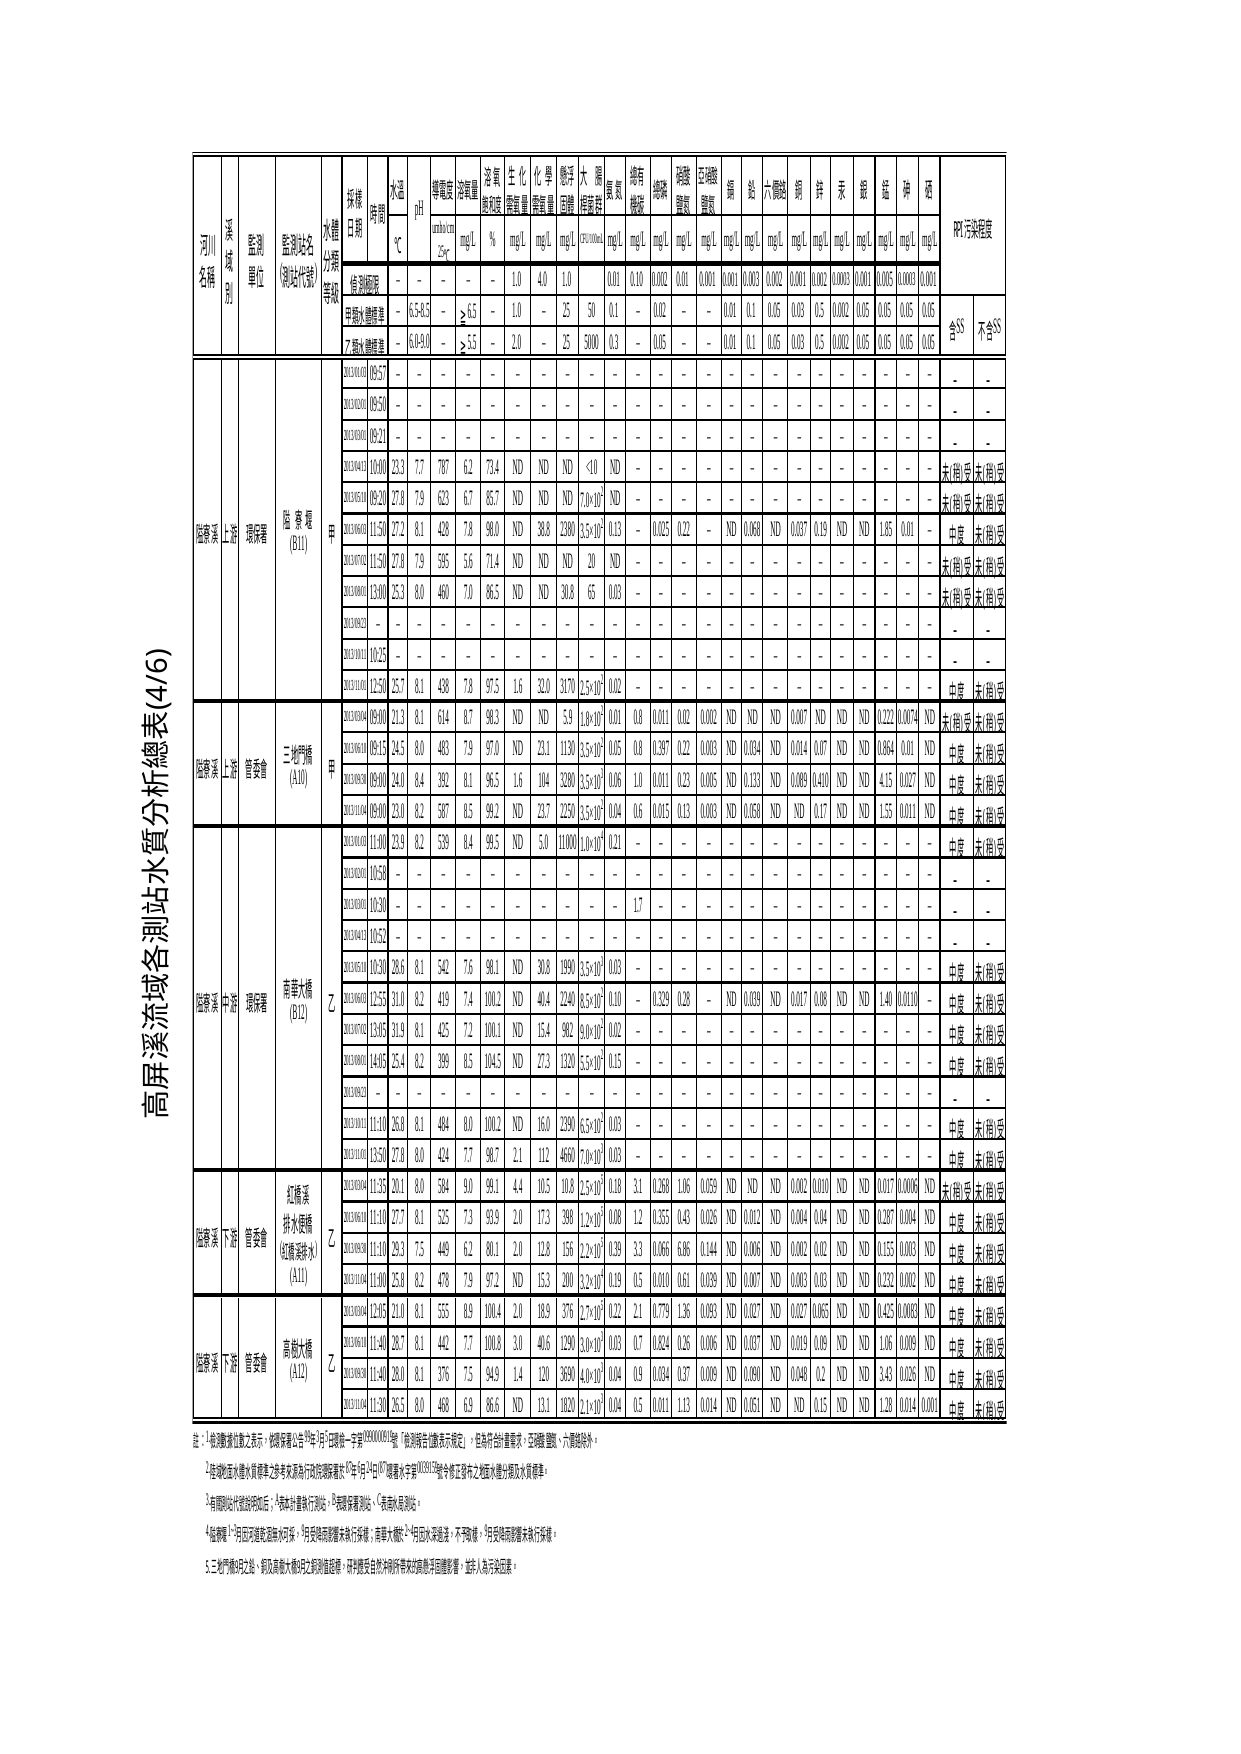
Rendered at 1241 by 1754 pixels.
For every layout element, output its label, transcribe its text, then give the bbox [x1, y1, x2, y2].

table_cell [974, 921, 1005, 950]
table_cell [431, 1203, 455, 1232]
table_cell [876, 483, 896, 512]
table_cell [557, 671, 578, 699]
table_cell [557, 515, 578, 544]
table_cell [368, 515, 387, 544]
table_cell [431, 266, 455, 294]
table_cell [697, 327, 721, 354]
table_cell [742, 1078, 762, 1107]
table_cell [408, 1015, 430, 1044]
table_cell [722, 1046, 741, 1075]
table_cell [788, 608, 810, 638]
table_cell [876, 515, 896, 544]
table_cell [557, 1015, 578, 1044]
table_cell [722, 515, 741, 544]
table_cell [626, 890, 650, 919]
table_cell [368, 389, 387, 419]
table_cell [919, 796, 939, 824]
table_cell [456, 1172, 480, 1200]
table_cell [831, 765, 853, 794]
table_cell [763, 921, 787, 950]
table_cell [456, 389, 480, 419]
table_cell [722, 1265, 741, 1293]
table_cell [368, 1203, 387, 1232]
table_cell [831, 828, 853, 856]
table_cell [876, 546, 896, 575]
table_cell [788, 703, 810, 731]
table_cell [811, 1046, 830, 1075]
table_cell [343, 421, 367, 450]
table_cell [788, 1172, 810, 1200]
table_cell [897, 1172, 918, 1200]
table_cell [456, 765, 480, 794]
table_cell [854, 608, 874, 638]
table_cell [505, 389, 530, 419]
table_cell [919, 1078, 939, 1107]
table_cell [831, 1297, 853, 1325]
table_cell [456, 608, 480, 638]
table_cell [626, 1359, 650, 1388]
table_cell [876, 1359, 896, 1388]
table_cell [579, 546, 604, 575]
table_cell [831, 796, 853, 824]
table_cell [811, 859, 830, 888]
table_cell [626, 296, 650, 325]
table_cell [531, 1390, 556, 1417]
table_cell [876, 266, 896, 294]
table_cell [742, 296, 762, 325]
table_cell [408, 1359, 430, 1388]
table_cell [239, 828, 275, 1168]
table_cell [672, 1203, 696, 1232]
table_cell [831, 546, 853, 575]
table_cell [722, 640, 741, 669]
table_cell [505, 765, 530, 794]
table_cell [974, 296, 1005, 354]
table_cell [742, 765, 762, 794]
table_cell [722, 452, 741, 481]
table_cell [697, 859, 721, 888]
table_cell [557, 1046, 578, 1075]
table_cell [742, 421, 762, 450]
table_cell [557, 1172, 578, 1200]
table_cell [651, 733, 671, 763]
table_cell [941, 765, 973, 794]
table_cell [876, 859, 896, 888]
table_cell [343, 796, 367, 824]
table_cell [605, 421, 625, 450]
table_cell [742, 703, 762, 731]
table_cell [854, 890, 874, 919]
table_cell [919, 1297, 939, 1325]
table_cell [941, 859, 973, 888]
table_cell [651, 796, 671, 824]
table_cell [368, 859, 387, 888]
table_cell [505, 703, 530, 731]
table_cell [481, 1265, 504, 1293]
table_cell [788, 1265, 810, 1293]
table_cell [431, 703, 455, 731]
table_cell [811, 1203, 830, 1232]
table_cell [531, 703, 556, 731]
table_cell [831, 890, 853, 919]
table_cell [763, 1109, 787, 1138]
table_cell [876, 1046, 896, 1075]
table_cell [974, 1203, 1005, 1232]
table_cell [651, 216, 671, 261]
table_cell [672, 216, 696, 261]
table_cell [697, 157, 721, 214]
table_cell [626, 515, 650, 544]
table_cell [897, 1234, 918, 1263]
table_cell [389, 216, 407, 261]
table_cell [941, 296, 973, 354]
table_cell [876, 1109, 896, 1138]
table_cell [876, 640, 896, 669]
table_cell [854, 296, 874, 325]
table_cell [854, 921, 874, 950]
table_cell [974, 421, 1005, 450]
table_cell [505, 1046, 530, 1075]
table_cell [742, 266, 762, 294]
table_cell [456, 1046, 480, 1075]
table_cell [811, 483, 830, 512]
table_cell [505, 1140, 530, 1168]
table_cell [697, 1390, 721, 1417]
table_cell [722, 546, 741, 575]
table_cell [605, 216, 625, 261]
table_cell [579, 1359, 604, 1388]
table_cell [722, 1078, 741, 1107]
table_cell [531, 1172, 556, 1200]
table_cell [974, 1390, 1005, 1417]
table_cell [456, 360, 480, 387]
table_cell [389, 1078, 407, 1107]
table_cell [941, 360, 973, 387]
table_cell [456, 1234, 480, 1263]
table_cell [456, 1109, 480, 1138]
table_cell [343, 452, 367, 481]
table_cell [811, 1172, 830, 1200]
table_cell [811, 890, 830, 919]
table_cell [941, 608, 973, 638]
table_cell [941, 546, 973, 575]
table_cell [811, 984, 830, 1013]
table_cell [811, 921, 830, 950]
table_cell [626, 1078, 650, 1107]
table_cell [368, 608, 387, 638]
table_cell [531, 577, 556, 606]
table_cell [919, 266, 939, 294]
table_cell [941, 1359, 973, 1388]
table_cell [557, 266, 578, 294]
table_cell [722, 671, 741, 699]
table_cell [742, 890, 762, 919]
table_cell [389, 703, 407, 731]
table_cell [919, 452, 939, 481]
table_cell [974, 796, 1005, 824]
table_cell [389, 577, 407, 606]
table_cell [919, 1203, 939, 1232]
table_cell [431, 483, 455, 512]
table_cell [763, 796, 787, 824]
table_cell [531, 1015, 556, 1044]
table_cell [626, 796, 650, 824]
table_cell [974, 1359, 1005, 1388]
table_cell [672, 1078, 696, 1107]
table_cell [605, 890, 625, 919]
table_cell [368, 1015, 387, 1044]
table_cell [651, 515, 671, 544]
table_cell [672, 1172, 696, 1200]
table_cell [974, 483, 1005, 512]
table_cell [368, 1140, 387, 1168]
table_cell [389, 1172, 407, 1200]
table_cell [897, 1109, 918, 1138]
table_cell [579, 671, 604, 699]
table_cell [941, 796, 973, 824]
table_cell [579, 360, 604, 387]
table_cell [651, 327, 671, 354]
table_cell [697, 1046, 721, 1075]
table_cell [651, 859, 671, 888]
table_cell [368, 1172, 387, 1200]
table_cell [831, 1109, 853, 1138]
table_cell [831, 733, 853, 763]
table_cell [672, 890, 696, 919]
table_cell [697, 546, 721, 575]
table_cell [722, 157, 741, 214]
table_cell [974, 1046, 1005, 1075]
table_cell [788, 890, 810, 919]
table_cell [919, 952, 939, 981]
table_cell [557, 389, 578, 419]
table_cell [481, 546, 504, 575]
table_cell [788, 828, 810, 856]
table_cell [672, 703, 696, 731]
table_cell [389, 921, 407, 950]
table_cell [194, 703, 221, 824]
table_cell [763, 1140, 787, 1168]
table_cell [854, 360, 874, 387]
table_cell [811, 296, 830, 325]
table_cell [672, 765, 696, 794]
table_cell [919, 296, 939, 325]
table_cell [788, 1390, 810, 1417]
table_cell [854, 266, 874, 294]
table_cell [974, 703, 1005, 731]
table_cell [788, 515, 810, 544]
table_cell [941, 421, 973, 450]
table_cell [919, 360, 939, 387]
table_cell [408, 671, 430, 699]
table_cell [531, 327, 556, 354]
table_cell [605, 1140, 625, 1168]
table_cell [941, 1328, 973, 1357]
table_cell [742, 546, 762, 575]
table_cell [941, 828, 973, 856]
table_cell [763, 984, 787, 1013]
table_cell [579, 452, 604, 481]
table_cell [763, 296, 787, 325]
table_cell [651, 1390, 671, 1417]
table_cell [672, 421, 696, 450]
table_cell [343, 515, 367, 544]
table_cell [941, 1265, 973, 1293]
table_cell [531, 1046, 556, 1075]
table_cell [651, 452, 671, 481]
table_cell [919, 483, 939, 512]
table_cell [322, 360, 341, 699]
table_cell [343, 1109, 367, 1138]
table_cell [389, 952, 407, 981]
table_cell [389, 266, 407, 294]
table_cell [626, 703, 650, 731]
table_cell [742, 1015, 762, 1044]
table_cell [222, 828, 238, 1168]
table_cell [408, 1078, 430, 1107]
table_cell [626, 921, 650, 950]
table_cell [722, 296, 741, 325]
table_cell [672, 1234, 696, 1263]
table_cell [854, 733, 874, 763]
table_cell [505, 360, 530, 387]
table_cell [531, 1265, 556, 1293]
table_cell [343, 952, 367, 981]
table_cell [456, 515, 480, 544]
table_cell [579, 1297, 604, 1325]
table_cell 高屏溪流域各測站水質分析總表(4/6) [118, 153, 189, 1615]
table_cell [557, 1390, 578, 1417]
table_cell [456, 421, 480, 450]
table_cell [854, 1359, 874, 1388]
table_cell [854, 640, 874, 669]
table_cell [897, 515, 918, 544]
table_cell [531, 796, 556, 824]
table_cell [697, 1234, 721, 1263]
table_cell [579, 703, 604, 731]
table_cell [389, 1203, 407, 1232]
table_cell [651, 1359, 671, 1388]
table_cell [811, 765, 830, 794]
table_cell [941, 577, 973, 606]
table_cell [626, 360, 650, 387]
table_cell [651, 1203, 671, 1232]
table_cell [941, 1109, 973, 1138]
table_cell [788, 296, 810, 325]
table_cell [531, 828, 556, 856]
table_cell [456, 157, 480, 214]
table_cell [919, 608, 939, 638]
table_cell [811, 157, 830, 214]
table_cell [742, 1328, 762, 1357]
table_cell [788, 640, 810, 669]
table_cell [919, 1359, 939, 1388]
table_cell [941, 984, 973, 1013]
table_cell [854, 1234, 874, 1263]
table_cell [343, 890, 367, 919]
table_cell [389, 733, 407, 763]
table_cell [697, 1328, 721, 1357]
table_cell [831, 266, 853, 294]
table_cell [626, 546, 650, 575]
table_cell [368, 1046, 387, 1075]
table_cell [897, 952, 918, 981]
table_cell [557, 765, 578, 794]
table_cell [651, 266, 671, 294]
table_cell [579, 1046, 604, 1075]
table_cell [788, 1297, 810, 1325]
table_cell [557, 1328, 578, 1357]
table_cell [831, 952, 853, 981]
table_cell [481, 859, 504, 888]
table_cell [763, 1203, 787, 1232]
table_cell [343, 389, 367, 419]
table_cell [557, 608, 578, 638]
table_cell [697, 266, 721, 294]
table_cell [626, 640, 650, 669]
table_cell [651, 890, 671, 919]
table_cell [742, 921, 762, 950]
table_cell [854, 577, 874, 606]
table_cell [897, 1297, 918, 1325]
table_cell [697, 952, 721, 981]
table_cell [626, 765, 650, 794]
table_cell [579, 327, 604, 354]
table_cell [788, 921, 810, 950]
table_cell [742, 1359, 762, 1388]
table_cell [557, 921, 578, 950]
table_cell [831, 859, 853, 888]
table_cell [322, 828, 341, 1168]
table_cell [557, 1359, 578, 1388]
table_cell [651, 1078, 671, 1107]
table_cell [222, 1172, 238, 1293]
table_cell [876, 216, 896, 261]
table_cell [368, 828, 387, 856]
table_cell [897, 1328, 918, 1357]
table_cell [408, 1046, 430, 1075]
table_cell [368, 1390, 387, 1417]
table_cell [239, 1297, 275, 1417]
table_cell [389, 640, 407, 669]
table_cell [831, 327, 853, 354]
table_cell [897, 216, 918, 261]
table_cell [672, 733, 696, 763]
table_cell [919, 1265, 939, 1293]
table_cell [605, 608, 625, 638]
table_cell [811, 608, 830, 638]
table_cell [456, 890, 480, 919]
table_cell [831, 1390, 853, 1417]
table_cell [431, 921, 455, 950]
table_cell [854, 1328, 874, 1357]
table_cell [531, 984, 556, 1013]
table_cell [742, 1109, 762, 1138]
table_cell [974, 389, 1005, 419]
table_cell [831, 360, 853, 387]
table_cell [722, 577, 741, 606]
table_cell [557, 327, 578, 354]
table_cell [788, 733, 810, 763]
table_cell [897, 452, 918, 481]
table_cell [626, 952, 650, 981]
table_cell [974, 671, 1005, 699]
table_cell [722, 703, 741, 731]
table_cell [368, 984, 387, 1013]
table_cell [742, 828, 762, 856]
table_cell [389, 483, 407, 512]
table_cell [897, 577, 918, 606]
table_cell [389, 546, 407, 575]
table_cell [531, 608, 556, 638]
table_cell [788, 216, 810, 261]
table_cell [672, 1265, 696, 1293]
table_cell [811, 1015, 830, 1044]
table_cell [431, 157, 455, 214]
table_cell [456, 577, 480, 606]
table_cell [974, 952, 1005, 981]
table_cell [531, 859, 556, 888]
table_cell [811, 546, 830, 575]
table_cell [697, 1140, 721, 1168]
table_cell [531, 296, 556, 325]
table_cell [557, 546, 578, 575]
table_cell [481, 890, 504, 919]
table_cell [389, 157, 407, 214]
table_cell [651, 296, 671, 325]
table_cell [651, 765, 671, 794]
table_cell [672, 483, 696, 512]
table_cell [831, 483, 853, 512]
table_cell [651, 1109, 671, 1138]
table_cell [742, 389, 762, 419]
table_cell [811, 389, 830, 419]
table_cell [605, 1046, 625, 1075]
table_cell [919, 671, 939, 699]
table_cell [919, 733, 939, 763]
table_cell [651, 1328, 671, 1357]
table_cell [788, 157, 810, 214]
table_cell [481, 360, 504, 387]
table_cell [481, 796, 504, 824]
table_cell [722, 1234, 741, 1263]
table_cell [831, 671, 853, 699]
table_cell [974, 765, 1005, 794]
table_cell [742, 1234, 762, 1263]
table_cell [481, 296, 504, 325]
table_cell [722, 1140, 741, 1168]
table_cell [343, 157, 367, 261]
table_cell [408, 421, 430, 450]
table_cell [742, 1046, 762, 1075]
table_cell [322, 703, 341, 824]
table_cell [456, 1328, 480, 1357]
table_cell [876, 1172, 896, 1200]
table_cell [456, 483, 480, 512]
table_cell [222, 1297, 238, 1417]
table_cell [481, 828, 504, 856]
table_cell [456, 671, 480, 699]
table_cell [897, 733, 918, 763]
table_cell [456, 921, 480, 950]
table_cell [605, 546, 625, 575]
table_cell [974, 890, 1005, 919]
table_cell [831, 1015, 853, 1044]
table_cell [579, 1234, 604, 1263]
table_cell [481, 389, 504, 419]
table_cell [481, 733, 504, 763]
table_cell [831, 1234, 853, 1263]
table_cell [651, 360, 671, 387]
table_cell [531, 1078, 556, 1107]
table_cell [368, 640, 387, 669]
table_cell [763, 157, 787, 214]
table_cell [897, 296, 918, 325]
table_cell [651, 1297, 671, 1325]
table_cell [343, 266, 387, 294]
table_cell [974, 608, 1005, 638]
table_cell [897, 389, 918, 419]
table_cell [854, 952, 874, 981]
table_cell [626, 1046, 650, 1075]
table_cell [605, 266, 625, 294]
table_cell [919, 515, 939, 544]
table_cell [763, 608, 787, 638]
table_cell [919, 1046, 939, 1075]
table_cell [343, 1390, 367, 1417]
table_cell [941, 1078, 973, 1107]
table_cell [481, 421, 504, 450]
table_cell [697, 796, 721, 824]
table_cell [876, 921, 896, 950]
table_cell [605, 1390, 625, 1417]
table_cell [811, 1265, 830, 1293]
table_cell [876, 157, 896, 214]
table_cell [626, 577, 650, 606]
table_cell [557, 452, 578, 481]
table_cell [431, 640, 455, 669]
table_cell [919, 389, 939, 419]
table_cell [854, 389, 874, 419]
table_cell [672, 921, 696, 950]
table_cell [531, 921, 556, 950]
table_cell [431, 1390, 455, 1417]
table_cell [672, 640, 696, 669]
table_cell [854, 671, 874, 699]
table_cell [605, 360, 625, 387]
table_cell [919, 546, 939, 575]
table_cell [788, 389, 810, 419]
table_cell [742, 216, 762, 261]
table_cell [763, 483, 787, 512]
table_cell [531, 483, 556, 512]
table_cell [505, 546, 530, 575]
table_cell [481, 1359, 504, 1388]
table_cell [854, 452, 874, 481]
table_cell [505, 216, 530, 261]
table_cell [579, 1328, 604, 1357]
table_cell [505, 796, 530, 824]
table_cell [626, 452, 650, 481]
table_cell [605, 859, 625, 888]
table_cell [276, 157, 321, 354]
table_cell [343, 1046, 367, 1075]
table_cell [919, 1172, 939, 1200]
table_cell [531, 1109, 556, 1138]
table_cell [626, 266, 650, 294]
table_cell [651, 483, 671, 512]
table_cell [557, 703, 578, 731]
table_cell [788, 1359, 810, 1388]
table_cell [481, 452, 504, 481]
table_cell [974, 640, 1005, 669]
table_cell [579, 157, 604, 214]
table_cell [831, 421, 853, 450]
table_cell [505, 890, 530, 919]
table_cell [531, 216, 556, 261]
table_cell [788, 1140, 810, 1168]
table_cell [897, 1015, 918, 1044]
table_cell [876, 952, 896, 981]
table_cell [368, 1297, 387, 1325]
table_cell [431, 546, 455, 575]
table_cell [456, 1015, 480, 1044]
table_cell [854, 1140, 874, 1168]
table_cell [626, 859, 650, 888]
table_cell [389, 1234, 407, 1263]
table_cell [481, 577, 504, 606]
table_cell [481, 1234, 504, 1263]
table_cell [431, 515, 455, 544]
table_cell [651, 1265, 671, 1293]
table_cell [408, 546, 430, 575]
table_cell [876, 1015, 896, 1044]
table_cell [557, 733, 578, 763]
table_cell [672, 796, 696, 824]
table_cell [854, 796, 874, 824]
table_cell [626, 1390, 650, 1417]
table_cell [505, 1203, 530, 1232]
table_cell [854, 1046, 874, 1075]
table_cell [672, 671, 696, 699]
table_cell [626, 157, 650, 214]
table_cell [788, 360, 810, 387]
table_cell [897, 890, 918, 919]
table_cell [368, 1328, 387, 1357]
table_cell [389, 608, 407, 638]
table_cell [897, 546, 918, 575]
table_cell [408, 1109, 430, 1138]
table_cell [697, 671, 721, 699]
table_cell [742, 157, 762, 214]
table_cell [605, 796, 625, 824]
table_cell [651, 1140, 671, 1168]
table_cell [876, 327, 896, 354]
table_cell [531, 952, 556, 981]
table_cell [941, 671, 973, 699]
table_cell [343, 1297, 367, 1325]
table_cell [974, 828, 1005, 856]
table_cell [408, 577, 430, 606]
table_cell [919, 921, 939, 950]
table_cell [505, 828, 530, 856]
table_cell [697, 984, 721, 1013]
table_cell [368, 765, 387, 794]
table_cell [605, 389, 625, 419]
table_cell [557, 1140, 578, 1168]
table_cell [811, 1140, 830, 1168]
table_cell [456, 1359, 480, 1388]
table_cell [408, 1328, 430, 1357]
table_cell [456, 859, 480, 888]
table_cell [557, 421, 578, 450]
table_cell [557, 577, 578, 606]
table_cell [672, 577, 696, 606]
table_cell [408, 984, 430, 1013]
table_cell [626, 1172, 650, 1200]
table_cell [651, 921, 671, 950]
table_cell [456, 1078, 480, 1107]
table_cell [919, 1015, 939, 1044]
table_cell [408, 828, 430, 856]
table_cell [854, 216, 874, 261]
table_cell [481, 1328, 504, 1357]
table_cell [897, 1140, 918, 1168]
table_cell [531, 360, 556, 387]
table_cell [763, 1265, 787, 1293]
table_cell [605, 577, 625, 606]
table_cell [605, 515, 625, 544]
table_cell [742, 859, 762, 888]
table_cell [672, 452, 696, 481]
table_cell [389, 1265, 407, 1293]
table_cell [974, 1328, 1005, 1357]
table_cell [763, 1359, 787, 1388]
table_cell [763, 1046, 787, 1075]
table_cell [722, 859, 741, 888]
table_cell [343, 859, 367, 888]
table_cell [941, 515, 973, 544]
table_cell [811, 1297, 830, 1325]
table_cell [368, 1234, 387, 1263]
table_cell [322, 1172, 341, 1293]
table_cell [672, 1297, 696, 1325]
table_cell [531, 546, 556, 575]
table_cell [557, 360, 578, 387]
table_cell [763, 577, 787, 606]
table_cell [697, 389, 721, 419]
table_cell [831, 921, 853, 950]
table_cell [651, 671, 671, 699]
table_cell [876, 765, 896, 794]
table_cell [697, 828, 721, 856]
table_cell [941, 157, 1005, 294]
table_cell [239, 703, 275, 824]
table_cell [788, 1046, 810, 1075]
table_cell [408, 515, 430, 544]
table_cell [697, 515, 721, 544]
table_cell [722, 796, 741, 824]
table_cell [672, 296, 696, 325]
table_cell [811, 421, 830, 450]
table_cell [897, 921, 918, 950]
table_cell [456, 327, 480, 354]
table_cell [431, 1234, 455, 1263]
table_cell [672, 360, 696, 387]
table_cell [456, 952, 480, 981]
table_cell [763, 703, 787, 731]
table_cell [697, 1297, 721, 1325]
table_cell [322, 1297, 341, 1417]
table_cell [456, 1297, 480, 1325]
table_cell [697, 483, 721, 512]
table_cell [876, 389, 896, 419]
table_cell [368, 952, 387, 981]
table_cell [505, 733, 530, 763]
table_cell [579, 796, 604, 824]
table_cell [557, 1109, 578, 1138]
table_cell [481, 921, 504, 950]
table_cell [919, 577, 939, 606]
table_cell [343, 296, 387, 325]
table_cell [897, 984, 918, 1013]
table_cell [919, 890, 939, 919]
table_cell [788, 1203, 810, 1232]
table_cell [557, 483, 578, 512]
table_cell [605, 327, 625, 354]
table_cell [788, 796, 810, 824]
table_cell [722, 733, 741, 763]
table_cell [505, 515, 530, 544]
table_cell [788, 984, 810, 1013]
table_cell [626, 828, 650, 856]
table_cell [481, 640, 504, 669]
table_cell [763, 389, 787, 419]
table_cell [974, 733, 1005, 763]
table_cell [722, 1015, 741, 1044]
table_cell [557, 984, 578, 1013]
table_cell [831, 640, 853, 669]
table_cell [239, 360, 275, 699]
table_cell [557, 1078, 578, 1107]
table_cell [505, 1390, 530, 1417]
table_cell [876, 577, 896, 606]
table_cell [505, 1172, 530, 1200]
table_cell [579, 921, 604, 950]
table_cell [941, 952, 973, 981]
table_cell [481, 157, 504, 214]
table_cell [763, 1297, 787, 1325]
table_cell [763, 890, 787, 919]
table_cell [722, 1328, 741, 1357]
table_cell [343, 640, 367, 669]
table_cell [456, 640, 480, 669]
table_cell [742, 640, 762, 669]
table_cell [672, 859, 696, 888]
table_cell [368, 546, 387, 575]
table_cell [389, 765, 407, 794]
table_cell [697, 421, 721, 450]
table_cell [456, 733, 480, 763]
table_cell [505, 1359, 530, 1388]
table_cell [876, 452, 896, 481]
table_cell [579, 421, 604, 450]
table_cell [389, 890, 407, 919]
table_cell [481, 608, 504, 638]
table_cell [368, 577, 387, 606]
table_cell [605, 984, 625, 1013]
table_cell [722, 389, 741, 419]
table_cell [408, 1390, 430, 1417]
table_cell [389, 389, 407, 419]
table_cell [919, 1109, 939, 1138]
table_cell [722, 216, 741, 261]
table_cell [343, 733, 367, 763]
table_cell [456, 796, 480, 824]
table_cell [974, 1172, 1005, 1200]
table_cell [481, 1078, 504, 1107]
table_cell [672, 1140, 696, 1168]
table_cell [389, 828, 407, 856]
table_cell [788, 859, 810, 888]
table_cell [579, 828, 604, 856]
table_cell [531, 1359, 556, 1388]
table_cell [579, 1109, 604, 1138]
table_cell [919, 157, 939, 214]
table_cell [408, 157, 430, 261]
table_cell [876, 1265, 896, 1293]
table_cell [505, 1109, 530, 1138]
table_cell [505, 859, 530, 888]
table_cell [742, 327, 762, 354]
table_cell [651, 157, 671, 214]
table_cell [763, 859, 787, 888]
table_cell [722, 360, 741, 387]
table_cell [763, 452, 787, 481]
table_cell [579, 266, 604, 294]
table_cell [897, 360, 918, 387]
table_cell [408, 640, 430, 669]
table_cell [343, 1078, 367, 1107]
table_cell [811, 327, 830, 354]
table_cell [919, 216, 939, 261]
table_cell [876, 1140, 896, 1168]
table_cell [605, 483, 625, 512]
table_cell [389, 421, 407, 450]
table_cell [811, 828, 830, 856]
table_cell [854, 984, 874, 1013]
table_cell [579, 733, 604, 763]
table_cell [505, 1015, 530, 1044]
table_cell [722, 1390, 741, 1417]
table_cell [505, 1234, 530, 1263]
table_cell [626, 389, 650, 419]
table_cell [626, 1109, 650, 1138]
table_cell [626, 1328, 650, 1357]
table_cell [974, 1140, 1005, 1168]
table_cell [505, 640, 530, 669]
table_cell [831, 1172, 853, 1200]
table_cell [811, 1234, 830, 1263]
table_cell [408, 452, 430, 481]
table_cell [557, 640, 578, 669]
table_cell [579, 1390, 604, 1417]
table_cell [626, 216, 650, 261]
table_cell [811, 1109, 830, 1138]
table_cell [941, 1140, 973, 1168]
table_cell [831, 452, 853, 481]
table_cell [811, 796, 830, 824]
table_cell [742, 608, 762, 638]
table_cell [368, 1109, 387, 1138]
table_cell [343, 1140, 367, 1168]
table_cell [368, 1359, 387, 1388]
table_cell [854, 703, 874, 731]
table_cell [697, 1078, 721, 1107]
table_cell [697, 1015, 721, 1044]
table_cell [876, 1328, 896, 1357]
table_cell [854, 1078, 874, 1107]
table_cell [456, 546, 480, 575]
table_cell [557, 1234, 578, 1263]
table_cell [854, 1015, 874, 1044]
table_cell [481, 1015, 504, 1044]
table_cell [389, 796, 407, 824]
table_cell [343, 671, 367, 699]
table_cell [651, 1234, 671, 1263]
table_cell [876, 890, 896, 919]
table_cell [605, 1015, 625, 1044]
table_cell [651, 703, 671, 731]
table_cell [763, 671, 787, 699]
table_cell [456, 984, 480, 1013]
table_cell [431, 421, 455, 450]
table_cell [651, 1172, 671, 1200]
table_cell [605, 671, 625, 699]
table_cell [722, 1359, 741, 1388]
table_cell [672, 1390, 696, 1417]
table_cell [343, 828, 367, 856]
table_cell [505, 577, 530, 606]
table_cell [456, 266, 480, 294]
table_cell [742, 483, 762, 512]
table_cell [811, 640, 830, 669]
table_cell [919, 984, 939, 1013]
table_cell [876, 1234, 896, 1263]
table_cell [481, 1297, 504, 1325]
table_cell [974, 546, 1005, 575]
table_cell [811, 1328, 830, 1357]
table_cell [974, 859, 1005, 888]
table_cell [579, 859, 604, 888]
table_cell [876, 421, 896, 450]
table_cell [481, 266, 504, 294]
table_cell [190, 153, 1122, 1615]
table_cell [431, 1297, 455, 1325]
table_cell [876, 1203, 896, 1232]
table_cell [763, 546, 787, 575]
table_cell [722, 1172, 741, 1200]
table_cell [697, 921, 721, 950]
table_cell [919, 327, 939, 354]
table_cell [605, 1265, 625, 1293]
table_cell [531, 765, 556, 794]
table_cell [831, 157, 853, 214]
table_cell [481, 483, 504, 512]
table_cell [368, 703, 387, 731]
table_cell [408, 703, 430, 731]
table_cell [831, 1265, 853, 1293]
table_cell [897, 1359, 918, 1388]
table_cell [742, 1172, 762, 1200]
table_cell [672, 1359, 696, 1388]
table_cell [531, 1328, 556, 1357]
table_cell [788, 1109, 810, 1138]
table_cell [579, 608, 604, 638]
table_cell [222, 703, 238, 824]
table_cell [481, 327, 504, 354]
table_cell [672, 546, 696, 575]
table_cell [605, 1078, 625, 1107]
table_cell [368, 796, 387, 824]
table_cell [481, 1109, 504, 1138]
table_cell [431, 1140, 455, 1168]
table_cell [431, 608, 455, 638]
table_cell [651, 546, 671, 575]
table_cell [742, 796, 762, 824]
table_cell [672, 266, 696, 294]
table_cell [605, 1172, 625, 1200]
table_cell [788, 1078, 810, 1107]
table_cell [763, 327, 787, 354]
table_cell [974, 1297, 1005, 1325]
table_cell [941, 483, 973, 512]
table_cell [626, 671, 650, 699]
table_cell [651, 952, 671, 981]
table_cell [788, 1328, 810, 1357]
table_cell [579, 640, 604, 669]
table_cell [697, 703, 721, 731]
table_cell [531, 389, 556, 419]
table_cell [605, 452, 625, 481]
table_cell [941, 1297, 973, 1325]
table_cell [557, 890, 578, 919]
table_cell [974, 1109, 1005, 1138]
table_cell [897, 1046, 918, 1075]
table_cell [579, 577, 604, 606]
table_cell [897, 828, 918, 856]
table_cell [431, 1046, 455, 1075]
table_cell [831, 703, 853, 731]
table_cell [876, 1390, 896, 1417]
table_cell [788, 327, 810, 354]
table_cell [481, 1390, 504, 1417]
table_cell [408, 1297, 430, 1325]
table_cell [605, 828, 625, 856]
table_cell [239, 157, 275, 354]
table_cell [626, 608, 650, 638]
table_cell [531, 733, 556, 763]
table_cell [854, 157, 874, 214]
table_cell [876, 296, 896, 325]
table_cell [672, 157, 696, 214]
table_cell [831, 296, 853, 325]
table_cell [788, 671, 810, 699]
table_cell [408, 266, 430, 294]
table_cell [557, 157, 578, 214]
table_cell [941, 703, 973, 731]
table_cell [389, 1297, 407, 1325]
table_cell [276, 360, 321, 699]
table_cell [431, 890, 455, 919]
table_cell [626, 327, 650, 354]
table_cell [579, 216, 604, 261]
table_cell [876, 703, 896, 731]
table_cell [811, 671, 830, 699]
table_cell [557, 1297, 578, 1325]
table_cell [854, 1203, 874, 1232]
table_cell [605, 952, 625, 981]
table_cell [408, 296, 430, 325]
table_cell [763, 266, 787, 294]
table_cell [763, 1015, 787, 1044]
table_cell [431, 733, 455, 763]
table_cell [481, 1172, 504, 1200]
table_cell [456, 216, 480, 261]
table_cell [222, 157, 238, 354]
table_cell [919, 859, 939, 888]
table_cell [408, 1234, 430, 1263]
table_cell [897, 640, 918, 669]
table_cell [431, 671, 455, 699]
table_cell [788, 952, 810, 981]
table_cell [697, 640, 721, 669]
table_cell [974, 577, 1005, 606]
table_cell [194, 157, 221, 354]
table_cell [854, 1265, 874, 1293]
table_cell [431, 296, 455, 325]
table_cell [788, 421, 810, 450]
table_cell [579, 765, 604, 794]
table_cell [505, 921, 530, 950]
table_cell [742, 360, 762, 387]
table_cell [408, 608, 430, 638]
table_cell [557, 952, 578, 981]
table_cell [876, 733, 896, 763]
table_cell [919, 828, 939, 856]
table_cell [505, 984, 530, 1013]
table_cell [343, 921, 367, 950]
table_cell [605, 157, 625, 214]
table_cell [626, 1265, 650, 1293]
table_cell [605, 640, 625, 669]
table_cell [941, 733, 973, 763]
table_cell [831, 1203, 853, 1232]
table_cell [343, 984, 367, 1013]
table_cell [626, 1234, 650, 1263]
table_cell [897, 483, 918, 512]
table_cell [651, 421, 671, 450]
table_cell [531, 890, 556, 919]
table_cell [557, 859, 578, 888]
table_cell [505, 608, 530, 638]
table_cell [763, 1390, 787, 1417]
table_cell [389, 1390, 407, 1417]
table_cell [811, 452, 830, 481]
table_cell [811, 216, 830, 261]
table_cell [788, 1015, 810, 1044]
table_cell [481, 952, 504, 981]
table_cell [697, 452, 721, 481]
table_cell [941, 1390, 973, 1417]
table_cell [343, 1203, 367, 1232]
table_cell [343, 546, 367, 575]
table_cell [763, 515, 787, 544]
table_cell [389, 1328, 407, 1357]
table_cell [831, 1140, 853, 1168]
table_cell [941, 1203, 973, 1232]
table_cell [343, 360, 367, 387]
table_cell [626, 483, 650, 512]
table_cell [456, 452, 480, 481]
table_cell [722, 1203, 741, 1232]
table_cell [389, 984, 407, 1013]
table_cell [222, 360, 238, 699]
table_cell [408, 952, 430, 981]
table_cell [919, 1328, 939, 1357]
table_cell [431, 1172, 455, 1200]
table_cell [831, 1328, 853, 1357]
table_cell [389, 296, 407, 325]
table_cell [605, 1328, 625, 1357]
table_cell [505, 421, 530, 450]
table_cell [505, 1297, 530, 1325]
table_cell [408, 389, 430, 419]
table_cell [876, 984, 896, 1013]
table_cell [811, 1390, 830, 1417]
table_cell [788, 483, 810, 512]
table_cell [763, 1234, 787, 1263]
table_cell [763, 421, 787, 450]
table_cell [941, 890, 973, 919]
table_cell [831, 1046, 853, 1075]
table_cell [557, 1265, 578, 1293]
table_cell [897, 608, 918, 638]
table_cell [788, 765, 810, 794]
table_cell [626, 1297, 650, 1325]
table_cell [811, 733, 830, 763]
table_cell [697, 608, 721, 638]
table_cell [811, 577, 830, 606]
table_cell [697, 296, 721, 325]
table_cell [697, 577, 721, 606]
table_cell [854, 515, 874, 544]
table_cell [897, 421, 918, 450]
table_cell [897, 859, 918, 888]
table_cell [672, 1015, 696, 1044]
table_cell [854, 327, 874, 354]
table_cell [194, 828, 221, 1168]
table_cell [431, 1109, 455, 1138]
table_cell [368, 1078, 387, 1107]
table_cell [456, 296, 480, 325]
table_cell [919, 421, 939, 450]
table_cell [672, 515, 696, 544]
table_cell [389, 327, 407, 354]
table_cell [505, 452, 530, 481]
table_cell [831, 515, 853, 544]
table_cell [605, 1234, 625, 1263]
table_cell [431, 1359, 455, 1388]
table_cell [672, 1328, 696, 1357]
table_cell [579, 1203, 604, 1232]
table_cell [651, 608, 671, 638]
table_cell [431, 828, 455, 856]
table_cell [742, 515, 762, 544]
table_cell [431, 360, 455, 387]
table_cell [389, 1359, 407, 1388]
table_cell [456, 1203, 480, 1232]
table_cell [368, 452, 387, 481]
table_cell [811, 1078, 830, 1107]
table_cell [579, 890, 604, 919]
table_cell [505, 1265, 530, 1293]
table_cell [579, 984, 604, 1013]
table_cell [722, 1297, 741, 1325]
table_cell [505, 952, 530, 981]
table_cell [505, 296, 530, 325]
table_cell [831, 1359, 853, 1388]
table_cell [941, 452, 973, 481]
table_cell [605, 1297, 625, 1325]
table_cell [194, 360, 221, 699]
table_cell [742, 733, 762, 763]
table_cell [408, 796, 430, 824]
table_cell [557, 828, 578, 856]
table_cell [854, 483, 874, 512]
table_cell [481, 984, 504, 1013]
table_cell [408, 1203, 430, 1232]
table_cell [531, 157, 556, 214]
table_cell [897, 796, 918, 824]
table_cell [651, 1015, 671, 1044]
table_cell [742, 1203, 762, 1232]
table_cell [742, 1390, 762, 1417]
table_cell [408, 483, 430, 512]
table_cell [579, 515, 604, 544]
table_cell [697, 1265, 721, 1293]
table_cell [811, 266, 830, 294]
table_cell [605, 733, 625, 763]
table_cell [854, 828, 874, 856]
table_cell [763, 1328, 787, 1357]
table_cell [626, 1015, 650, 1044]
table_cell [722, 266, 741, 294]
table_cell [974, 984, 1005, 1013]
table_cell [431, 984, 455, 1013]
table_cell [408, 1140, 430, 1168]
table_cell [431, 1078, 455, 1107]
table_cell [389, 360, 407, 387]
table_cell [531, 452, 556, 481]
table_cell [651, 640, 671, 669]
table_cell [408, 921, 430, 950]
table_cell [579, 1265, 604, 1293]
table_cell [763, 828, 787, 856]
table_cell [697, 1203, 721, 1232]
table_cell [897, 157, 918, 214]
table_cell [531, 671, 556, 699]
table_cell [408, 859, 430, 888]
table_cell [431, 1328, 455, 1357]
table_cell [605, 765, 625, 794]
table_cell [531, 1297, 556, 1325]
table_cell [605, 1109, 625, 1138]
table_cell [811, 703, 830, 731]
table_cell [431, 327, 455, 354]
table_cell [531, 1140, 556, 1168]
table_cell [431, 1015, 455, 1044]
table_cell [854, 859, 874, 888]
table_cell [343, 1015, 367, 1044]
table_cell [742, 984, 762, 1013]
table_cell [722, 890, 741, 919]
table_cell [505, 266, 530, 294]
table_cell [941, 1172, 973, 1200]
table_cell [408, 360, 430, 387]
table_cell [697, 1359, 721, 1388]
table_cell [897, 1265, 918, 1293]
table_cell [481, 765, 504, 794]
table_cell [605, 703, 625, 731]
table_cell [579, 952, 604, 981]
table_cell [941, 640, 973, 669]
table_cell [651, 984, 671, 1013]
table_cell [343, 703, 367, 731]
table_cell [722, 984, 741, 1013]
table_cell [941, 1046, 973, 1075]
table_cell [368, 157, 387, 261]
table_cell [389, 1015, 407, 1044]
table_cell [722, 921, 741, 950]
table_cell [672, 984, 696, 1013]
table_cell [481, 671, 504, 699]
table_cell [672, 389, 696, 419]
table_cell [672, 828, 696, 856]
table_cell [626, 984, 650, 1013]
table_cell [368, 921, 387, 950]
table_cell [788, 577, 810, 606]
table_cell [672, 1046, 696, 1075]
table_cell [408, 733, 430, 763]
table_cell [322, 157, 341, 354]
table_cell [343, 483, 367, 512]
table_cell [897, 1203, 918, 1232]
table_cell [651, 389, 671, 419]
table_cell [697, 360, 721, 387]
table_cell [763, 216, 787, 261]
table_cell [742, 1140, 762, 1168]
table_cell [722, 327, 741, 354]
table_cell [431, 1265, 455, 1293]
table_cell [763, 360, 787, 387]
table_cell [897, 703, 918, 731]
table_cell [557, 1203, 578, 1232]
table_cell [742, 1297, 762, 1325]
table_cell [897, 327, 918, 354]
table_cell [697, 765, 721, 794]
table_cell [481, 703, 504, 731]
table_cell [343, 1234, 367, 1263]
table_cell [389, 452, 407, 481]
table_cell [557, 216, 578, 261]
table_cell [343, 765, 367, 794]
table_cell [672, 1109, 696, 1138]
table_cell [557, 796, 578, 824]
table_cell [531, 515, 556, 544]
table_cell [194, 1297, 221, 1417]
table_cell [876, 671, 896, 699]
table_cell [343, 1359, 367, 1388]
table_cell [389, 1140, 407, 1168]
table_cell [672, 327, 696, 354]
table_cell [831, 389, 853, 419]
table_cell [194, 1172, 221, 1293]
table_cell [579, 483, 604, 512]
table_cell [389, 515, 407, 544]
table_cell [831, 984, 853, 1013]
table_cell [431, 452, 455, 481]
table_cell [941, 1234, 973, 1263]
table_cell [876, 360, 896, 387]
table_cell [605, 1359, 625, 1388]
table_cell [505, 327, 530, 354]
table_cell [626, 421, 650, 450]
table_cell [722, 608, 741, 638]
table_cell [431, 796, 455, 824]
table_cell [557, 296, 578, 325]
table_cell [408, 765, 430, 794]
table_cell [974, 1078, 1005, 1107]
table_cell [897, 765, 918, 794]
table_cell [742, 452, 762, 481]
table_cell [854, 1390, 874, 1417]
table_cell [368, 733, 387, 763]
table_cell [239, 1172, 275, 1293]
table_cell [919, 1390, 939, 1417]
table_cell [531, 266, 556, 294]
table_cell [788, 452, 810, 481]
table_cell [811, 360, 830, 387]
table_cell [408, 890, 430, 919]
table_cell [368, 483, 387, 512]
table_cell [368, 1265, 387, 1293]
table_cell [722, 765, 741, 794]
table_cell [505, 1328, 530, 1357]
table_cell [811, 515, 830, 544]
table_cell [431, 216, 455, 261]
table_cell [697, 1172, 721, 1200]
table_cell [408, 327, 430, 354]
table_cell [431, 859, 455, 888]
table_cell [974, 1265, 1005, 1293]
table_cell [505, 157, 530, 214]
table_cell [763, 1078, 787, 1107]
table_cell [919, 640, 939, 669]
table_cell [811, 952, 830, 981]
table_cell [505, 483, 530, 512]
table_cell [276, 828, 321, 1168]
table_cell [763, 733, 787, 763]
table_cell [854, 1109, 874, 1138]
table_cell [831, 608, 853, 638]
table_cell [343, 1265, 367, 1293]
table_cell [456, 1390, 480, 1417]
table_cell [531, 1234, 556, 1263]
table_cell [875, 1297, 896, 1325]
table_cell [897, 1390, 918, 1417]
table_cell [831, 577, 853, 606]
table_cell [897, 266, 918, 294]
table_cell [579, 1015, 604, 1044]
table_cell [876, 608, 896, 638]
table_cell [742, 671, 762, 699]
table_cell [941, 389, 973, 419]
table_cell [579, 1172, 604, 1200]
table_cell [722, 828, 741, 856]
table_cell [579, 1140, 604, 1168]
table_cell [408, 1172, 430, 1200]
table_cell [876, 796, 896, 824]
table_cell [651, 577, 671, 606]
table_cell [368, 360, 387, 387]
table_cell [722, 952, 741, 981]
table_cell [854, 765, 874, 794]
table_cell [941, 921, 973, 950]
table_cell [431, 952, 455, 981]
table_cell [389, 859, 407, 888]
table_cell [763, 765, 787, 794]
table_cell [788, 1234, 810, 1263]
table_cell [919, 1140, 939, 1168]
table_cell [505, 1078, 530, 1107]
table_cell [722, 421, 741, 450]
table_cell [974, 360, 1005, 387]
table_cell [389, 1109, 407, 1138]
table_cell [651, 1046, 671, 1075]
table_cell [919, 1234, 939, 1263]
table_cell [876, 1078, 896, 1107]
table_cell [854, 1172, 874, 1200]
table_cell [974, 452, 1005, 481]
table_cell [343, 327, 387, 354]
table_cell [343, 1328, 367, 1357]
table_cell [368, 671, 387, 699]
table_cell [389, 1046, 407, 1075]
table_cell [831, 1078, 853, 1107]
table_cell [897, 671, 918, 699]
table_cell [579, 296, 604, 325]
table_cell [742, 1265, 762, 1293]
table_cell [531, 1203, 556, 1232]
table_cell [697, 216, 721, 261]
table_cell [456, 1265, 480, 1293]
table_cell [854, 421, 874, 450]
table_cell [456, 703, 480, 731]
table_cell [974, 1234, 1005, 1263]
table_cell [481, 1140, 504, 1168]
table_cell [919, 703, 939, 731]
table_cell [368, 890, 387, 919]
table_cell [626, 1140, 650, 1168]
table_cell [431, 389, 455, 419]
table_cell [431, 577, 455, 606]
table_cell [919, 765, 939, 794]
table_cell [368, 421, 387, 450]
table_cell [742, 577, 762, 606]
table_cell [343, 577, 367, 606]
table_cell [481, 515, 504, 544]
table_cell [763, 1172, 787, 1200]
table_cell [697, 1109, 721, 1138]
table_cell [876, 828, 896, 856]
table_cell [763, 952, 787, 981]
table_cell [431, 765, 455, 794]
table_cell [788, 266, 810, 294]
table_cell [505, 671, 530, 699]
table_cell [626, 1203, 650, 1232]
table_cell [408, 1265, 430, 1293]
table_cell [389, 671, 407, 699]
table_cell [672, 608, 696, 638]
table_cell [579, 1078, 604, 1107]
table_cell [831, 216, 853, 261]
table_cell [854, 1297, 874, 1325]
table_cell [811, 1359, 830, 1388]
table_cell [742, 952, 762, 981]
table_cell [531, 421, 556, 450]
table_cell [481, 1046, 504, 1075]
table_cell [788, 546, 810, 575]
table_cell [481, 216, 504, 261]
table_cell [697, 733, 721, 763]
table_cell [672, 952, 696, 981]
table_cell [651, 828, 671, 856]
table_cell [974, 515, 1005, 544]
table_cell [722, 483, 741, 512]
table_cell [854, 546, 874, 575]
table_cell [531, 640, 556, 669]
table_cell [722, 1109, 741, 1138]
table_cell [897, 1078, 918, 1107]
table_cell [343, 1172, 367, 1200]
table_cell [697, 890, 721, 919]
table_cell [626, 733, 650, 763]
table_cell [579, 389, 604, 419]
table_cell [605, 296, 625, 325]
table_cell [974, 1015, 1005, 1044]
table_cell [456, 828, 480, 856]
table_cell [605, 921, 625, 950]
table_cell [605, 1203, 625, 1232]
table_cell [343, 608, 367, 638]
table_cell [481, 1203, 504, 1232]
table_cell [941, 1015, 973, 1044]
table_cell [763, 640, 787, 669]
table_cell [456, 1140, 480, 1168]
